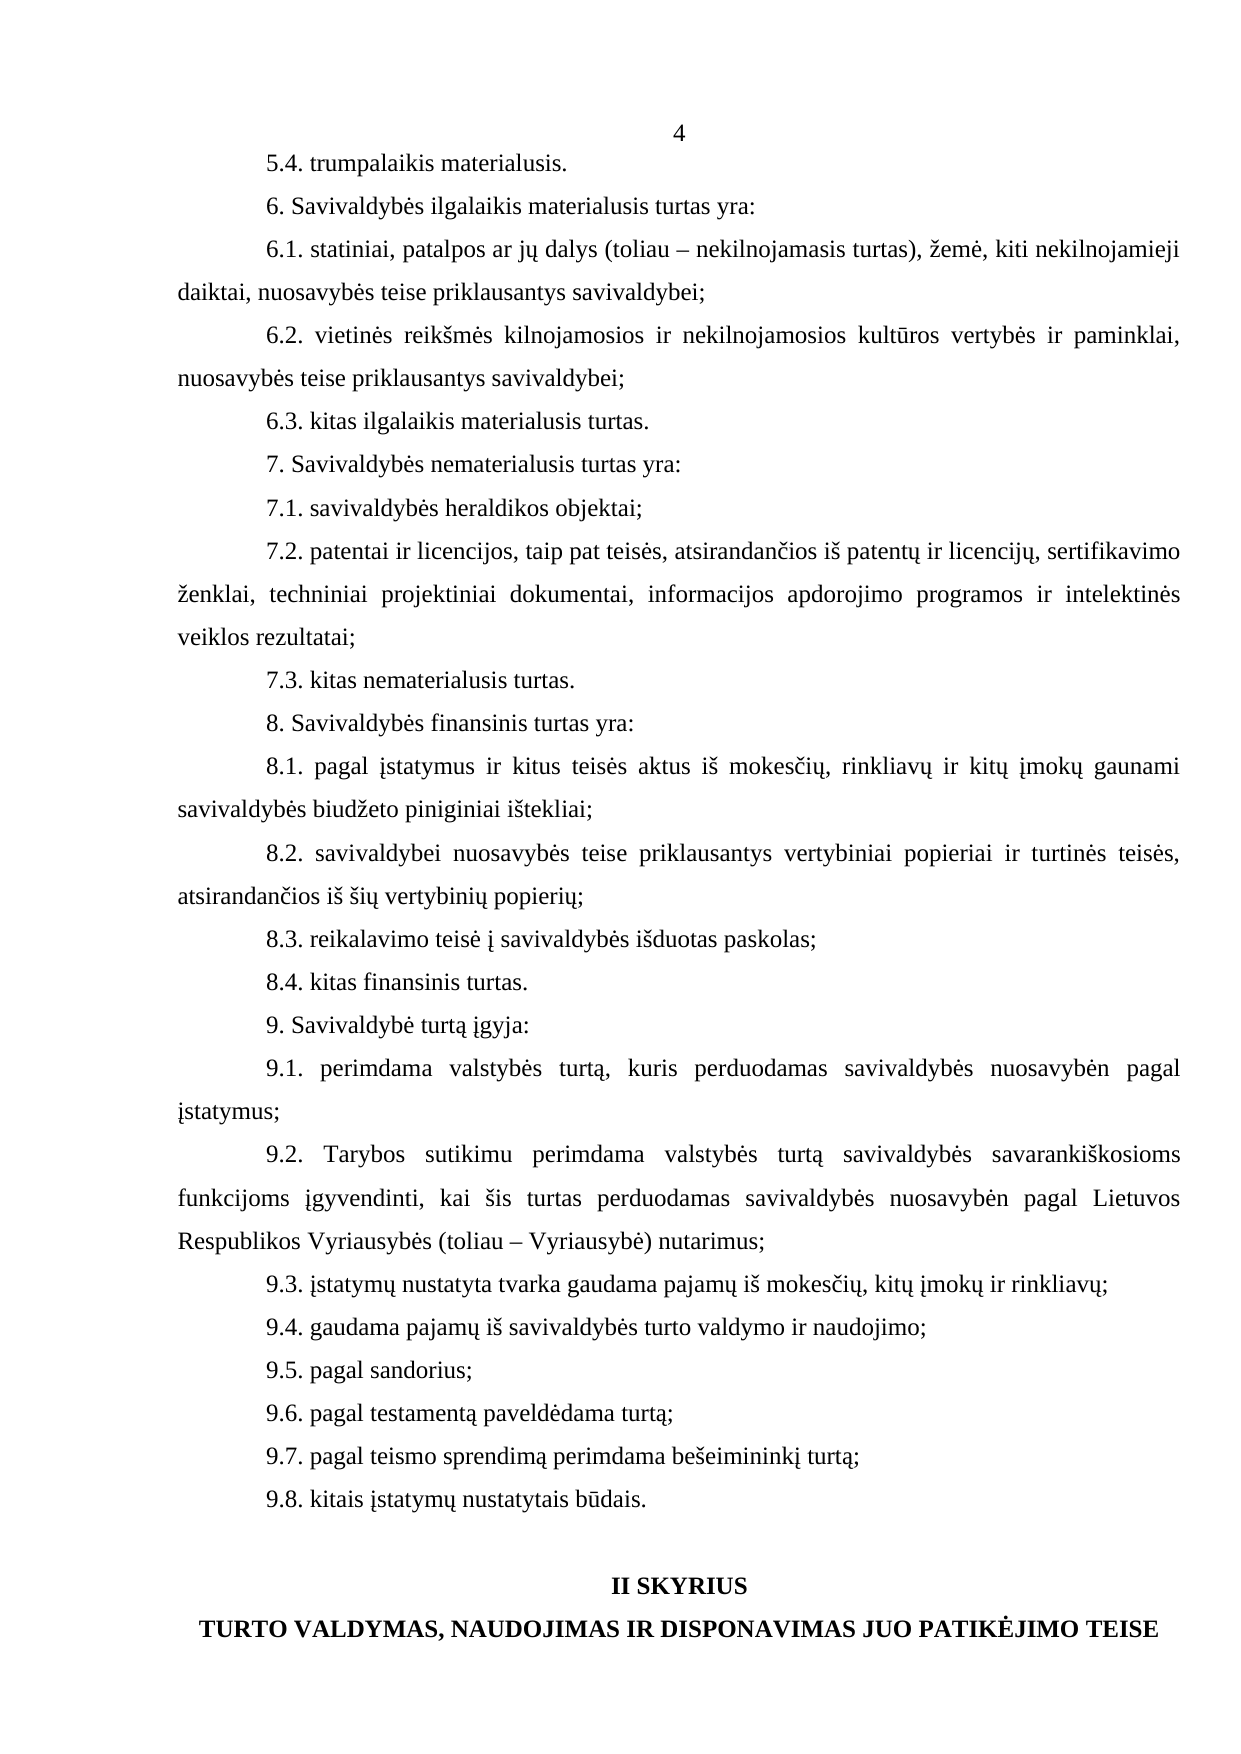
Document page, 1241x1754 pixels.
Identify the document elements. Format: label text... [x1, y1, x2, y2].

text 7.1. savivaldybės heraldikos objektai; [177, 493, 1181, 521]
text 6.3. kitas ilgalaikis materialusis turtas. [177, 406, 1181, 435]
text TURTO VALDYMAS, NAUDOJIMAS IR DISPONAVIMAS JUO PATIKĖJIMO TEISE [177, 1614, 1181, 1643]
text 9. Savivaldybė turtą įgyja: [177, 1010, 1181, 1039]
text 8.1. pagal įstatymus ir kitus teisės aktus iš mokesčių, rinkliavų ir kitų įmokų gaunami savivaldybės biudžeto piniginiai ištekliai; [177, 751, 1181, 823]
text 9.1. perimdama valstybės turtą, kuris perduodamas savivaldybės nuosavybėn pagal įstatymus; [177, 1053, 1181, 1125]
text 9.3. įstatymų nustatyta tvarka gaudama pajamų iš mokesčių, kitų įmokų ir rinkliavų; [177, 1269, 1181, 1298]
text 8. Savivaldybės finansinis turtas yra: [177, 708, 1181, 737]
text 6.1. statiniai, patalpos ar jų dalys (toliau – nekilnojamasis turtas), žemė, kiti nekilnojamieji daiktai, nuosavybės teise priklausantys savivaldybei; [177, 234, 1181, 306]
text 6.2. vietinės reikšmės kilnojamosios ir nekilnojamosios kultūros vertybės ir paminklai, nuosavybės teise priklausantys savivaldybei; [177, 320, 1181, 392]
text 8.2. savivaldybei nuosavybės teise priklausantys vertybiniai popieriai ir turtinės teisės, atsirandančios iš šių vertybinių popierių; [177, 838, 1181, 909]
text 8.3. reikalavimo teisė į savivaldybės išduotas paskolas; [177, 924, 1181, 953]
text 9.7. pagal teismo sprendimą perimdama bešeimininkį turtą; [177, 1441, 1181, 1470]
text 9.8. kitais įstatymų nustatytais būdais. [177, 1484, 1181, 1513]
text 7.3. kitas nematerialusis turtas. [177, 665, 1181, 694]
text 9.2. Tarybos sutikimu perimdama valstybės turtą savivaldybės savarankiškosioms funkcijoms įgyvendinti, kai šis turtas perduodamas savivaldybės nuosavybėn pagal Lietuvos Respublikos Vyriausybės (toliau – Vyriausybė) nutarimus; [177, 1139, 1181, 1254]
text 8.4. kitas finansinis turtas. [177, 967, 1181, 996]
text II SKYRIUS [177, 1571, 1181, 1599]
text 7. Savivaldybės nematerialusis turtas yra: [177, 449, 1181, 478]
text 7.2. patentai ir licencijos, taip pat teisės, atsirandančios iš patentų ir licencijų, sertifikavimo ženklai, techniniai projektiniai dokumentai, informacijos apdorojimo programos ir intelektinės veiklos rezultatai; [177, 536, 1181, 651]
text 9.6. pagal testamentą paveldėdama turtą; [177, 1398, 1181, 1427]
text 5.4. trumpalaikis materialusis. [177, 148, 1181, 176]
text 9.4. gaudama pajamų iš savivaldybės turto valdymo ir naudojimo; [177, 1312, 1181, 1341]
text 6. Savivaldybės ilgalaikis materialusis turtas yra: [177, 191, 1181, 219]
text 9.5. pagal sandorius; [177, 1355, 1181, 1384]
